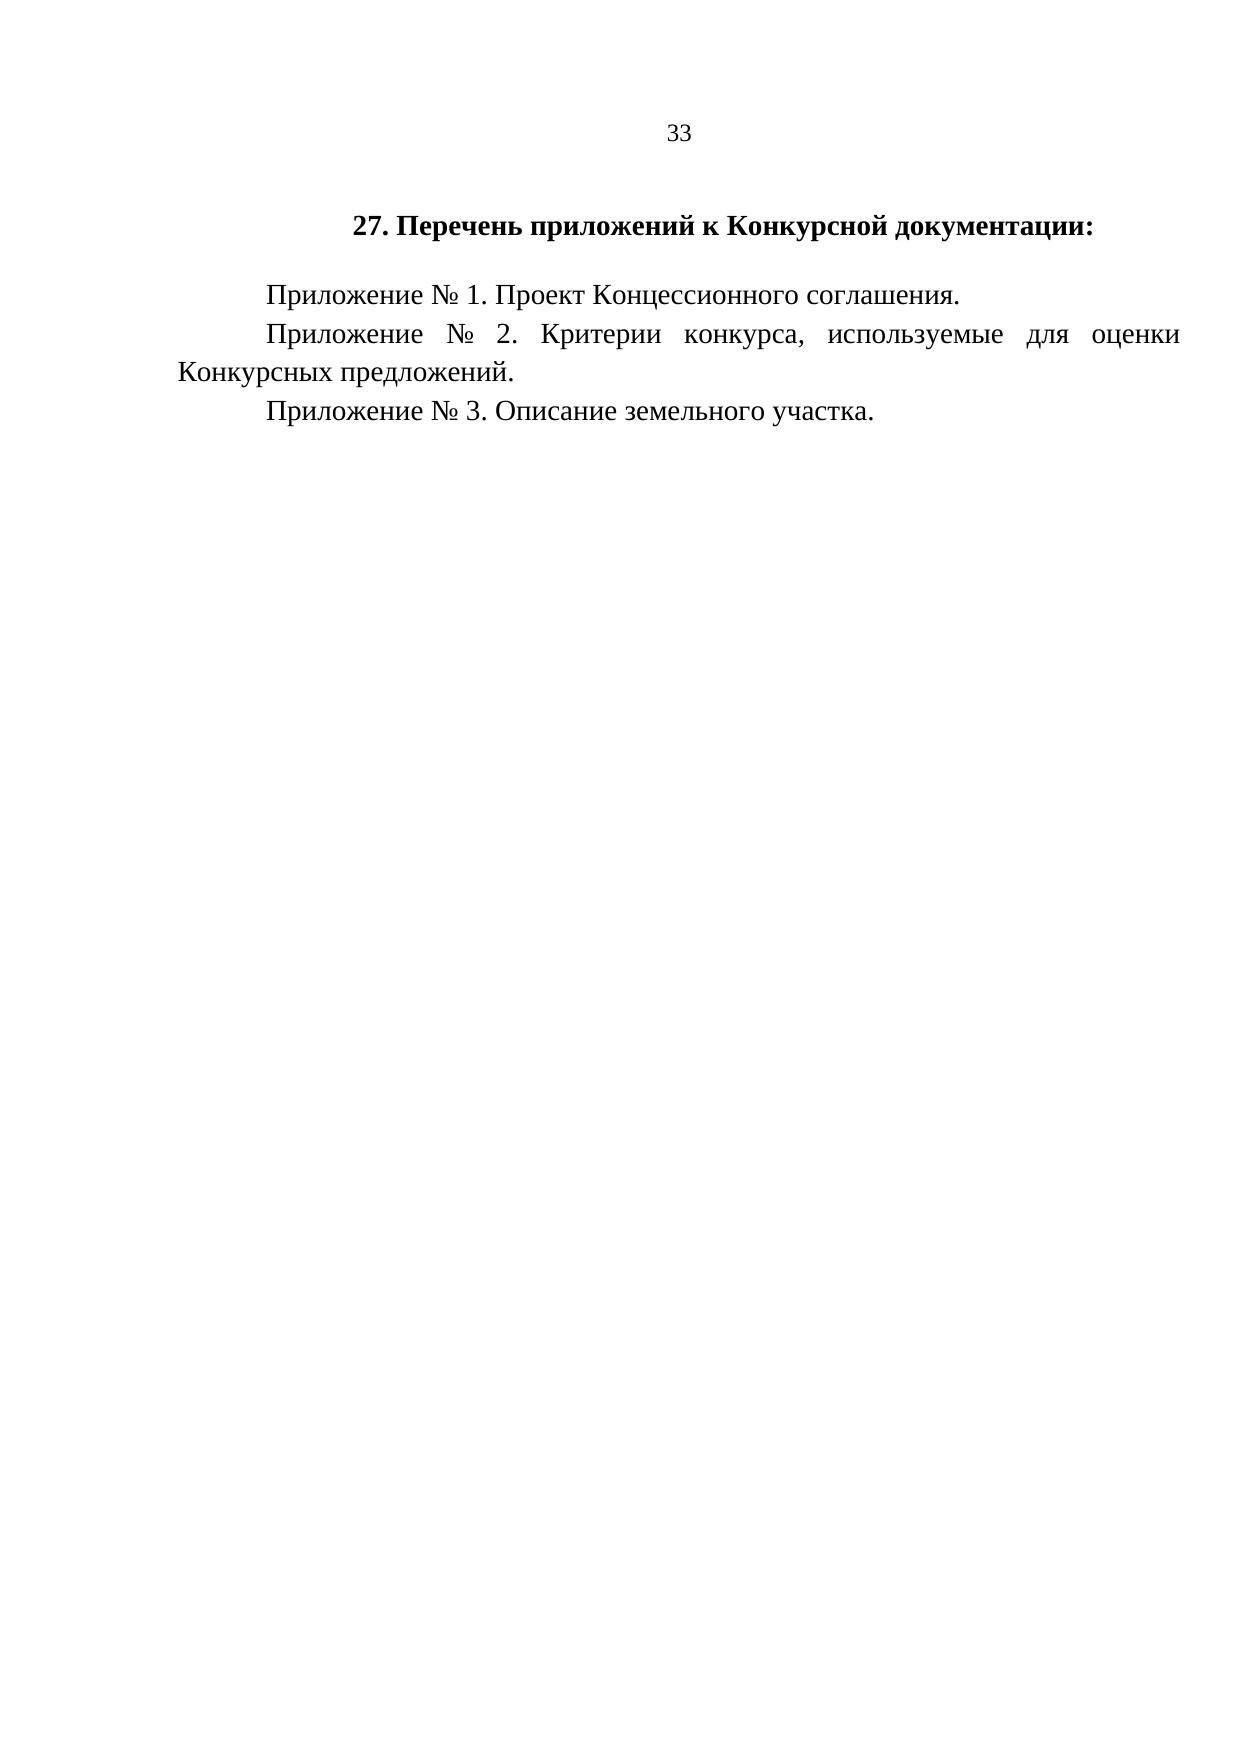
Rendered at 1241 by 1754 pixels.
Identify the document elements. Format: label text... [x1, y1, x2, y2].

text Приложение № 1. Проект Концессионного соглашения. [177, 277, 1181, 311]
text 27. Перечень приложений к Конкурсной документации: [177, 208, 1181, 242]
text Приложение № 2. Критерии конкурса, используемые для оценки Конкурсных предложений. [177, 316, 1181, 388]
text Приложение № 3. Описание земельного участка. [177, 393, 1181, 426]
